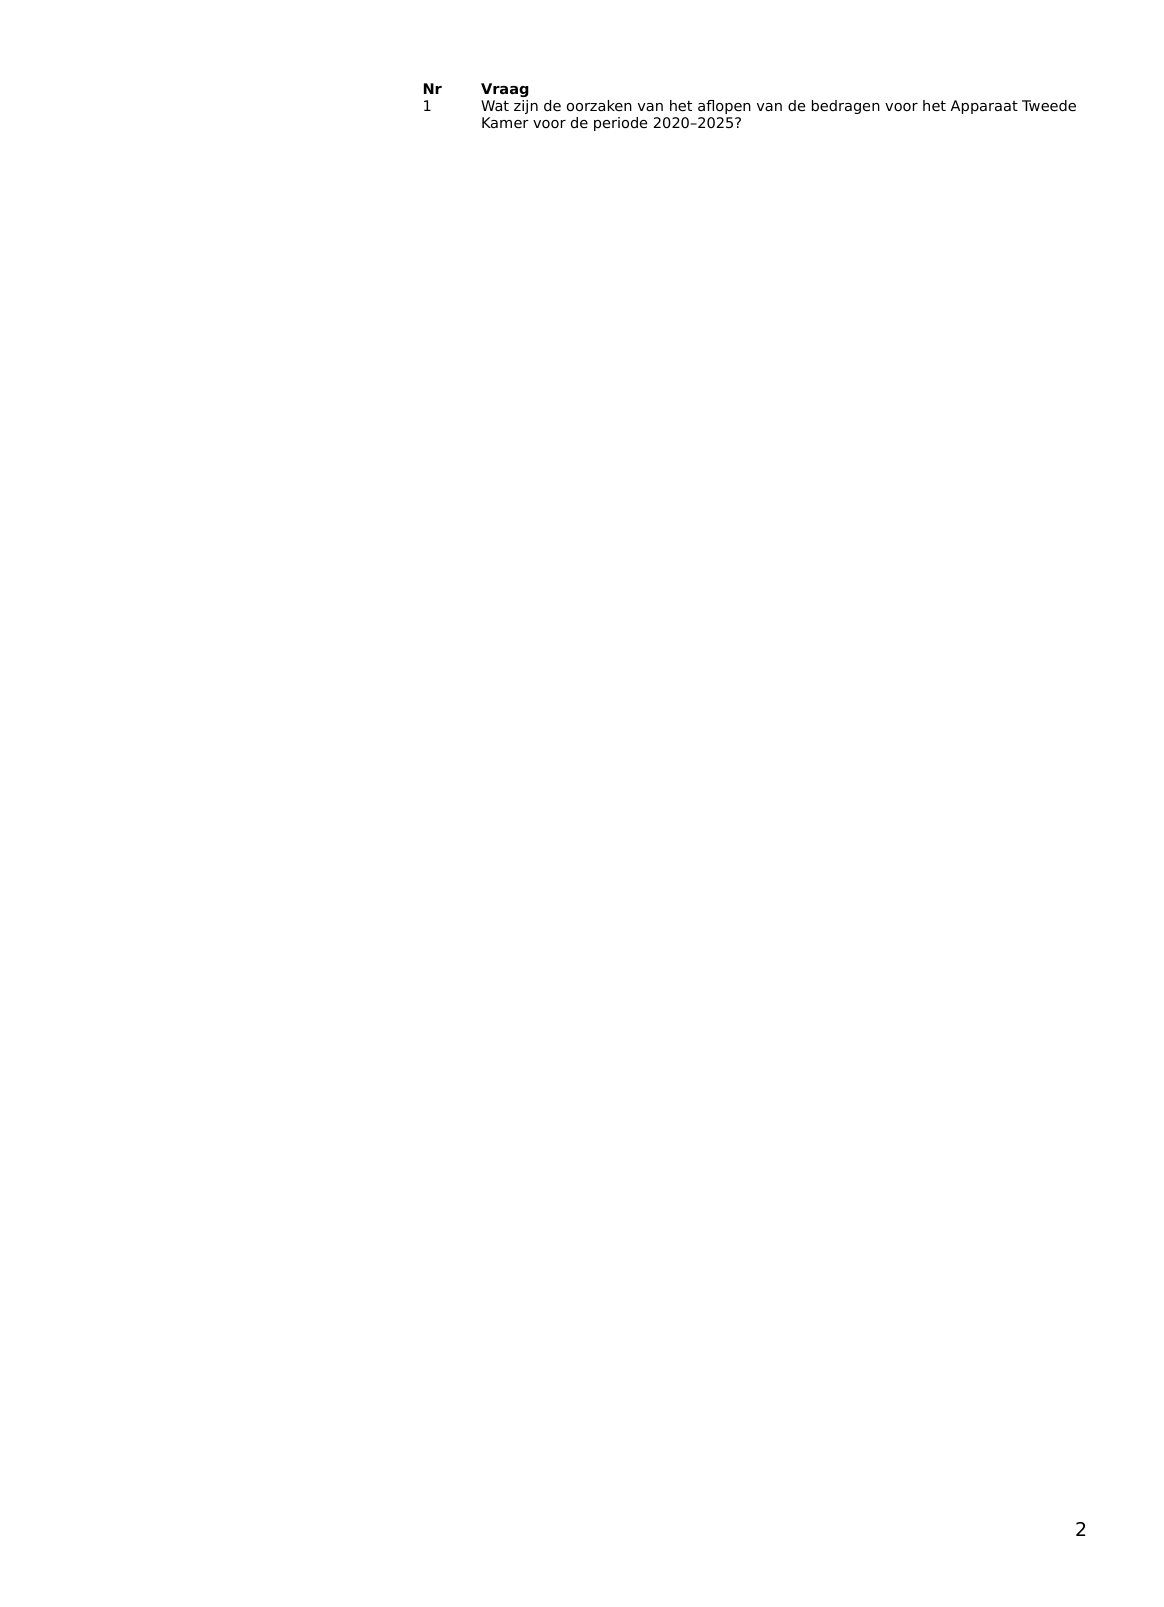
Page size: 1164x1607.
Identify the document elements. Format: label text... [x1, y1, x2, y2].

table_header Vraag [475, 81, 1087, 98]
table_cell 1 [422, 98, 475, 132]
table_header Nr [422, 81, 475, 98]
table_cell Wat zijn de oorzaken van het aflopen van de bedragen voor het Apparaat Tweede Kamer voor de periode 2020–2025? [475, 98, 1087, 132]
